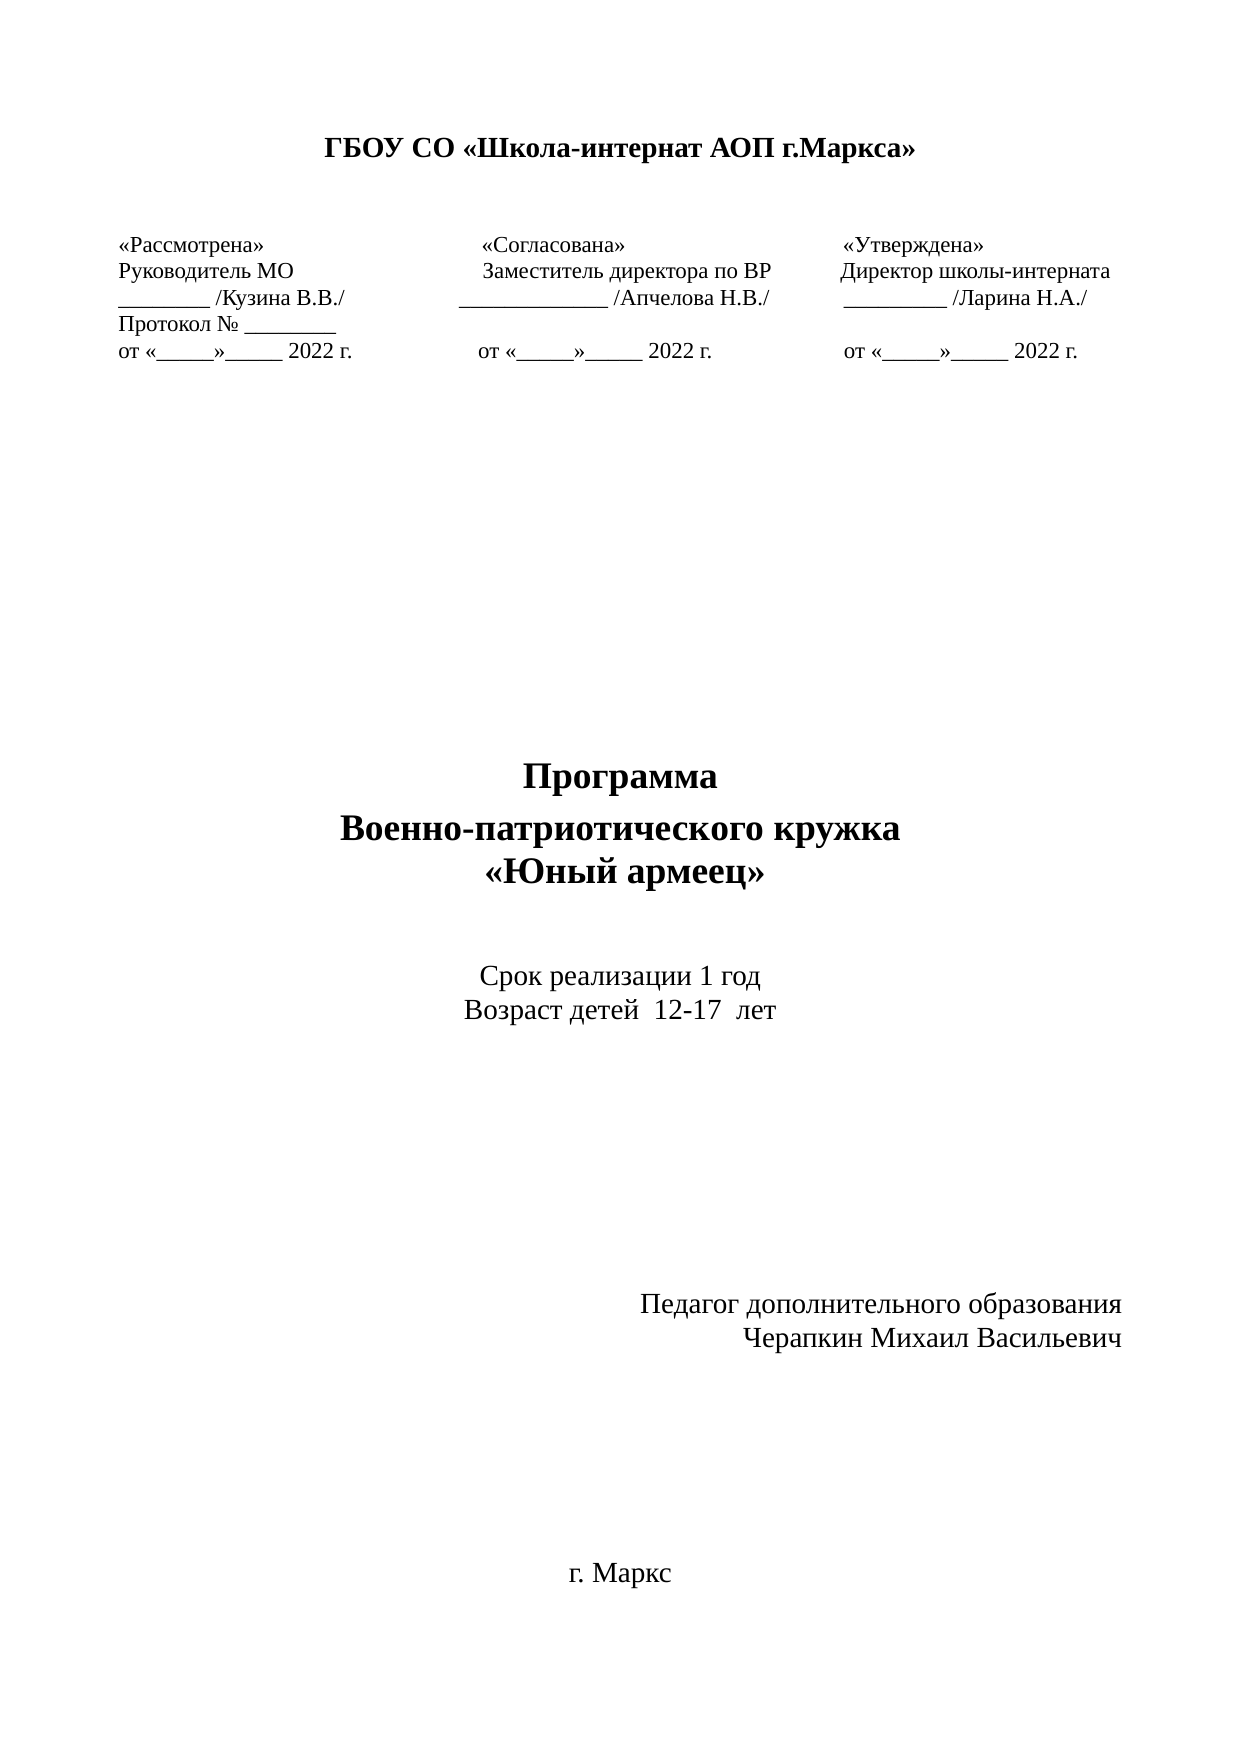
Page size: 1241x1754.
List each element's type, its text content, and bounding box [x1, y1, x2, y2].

text Протокол № ________ [118, 310, 1122, 337]
text Возраст детей 12-17 лет [118, 992, 1122, 1025]
text Руководитель МО Заместитель директора по ВР Директор школы-интерната [118, 258, 1122, 284]
text от «_____»_____ 2022 г. от «_____»_____ 2022 г. от «_____»_____ 2022 г. [118, 337, 1122, 363]
text ________ /Кузина В.В./ _____________ /Апчелова Н.В./ _________ /Ларина Н.А./ [118, 284, 1122, 310]
text г. Маркс [118, 1555, 1122, 1588]
text Военно-патриотического кружка [118, 805, 1122, 848]
subtitle Программа [118, 754, 1122, 797]
text Срок реализации 1 год [118, 958, 1122, 992]
text ГБОУ СО «Школа-интернат АОП г.Маркса» [118, 131, 1122, 164]
text Педагог дополнительного образования [118, 1287, 1122, 1320]
text «Юный армеец» [118, 848, 1122, 891]
text Черапкин Михаил Васильевич [118, 1320, 1122, 1354]
text «Рассмотрена» «Согласована» «Утверждена» [118, 231, 1122, 258]
